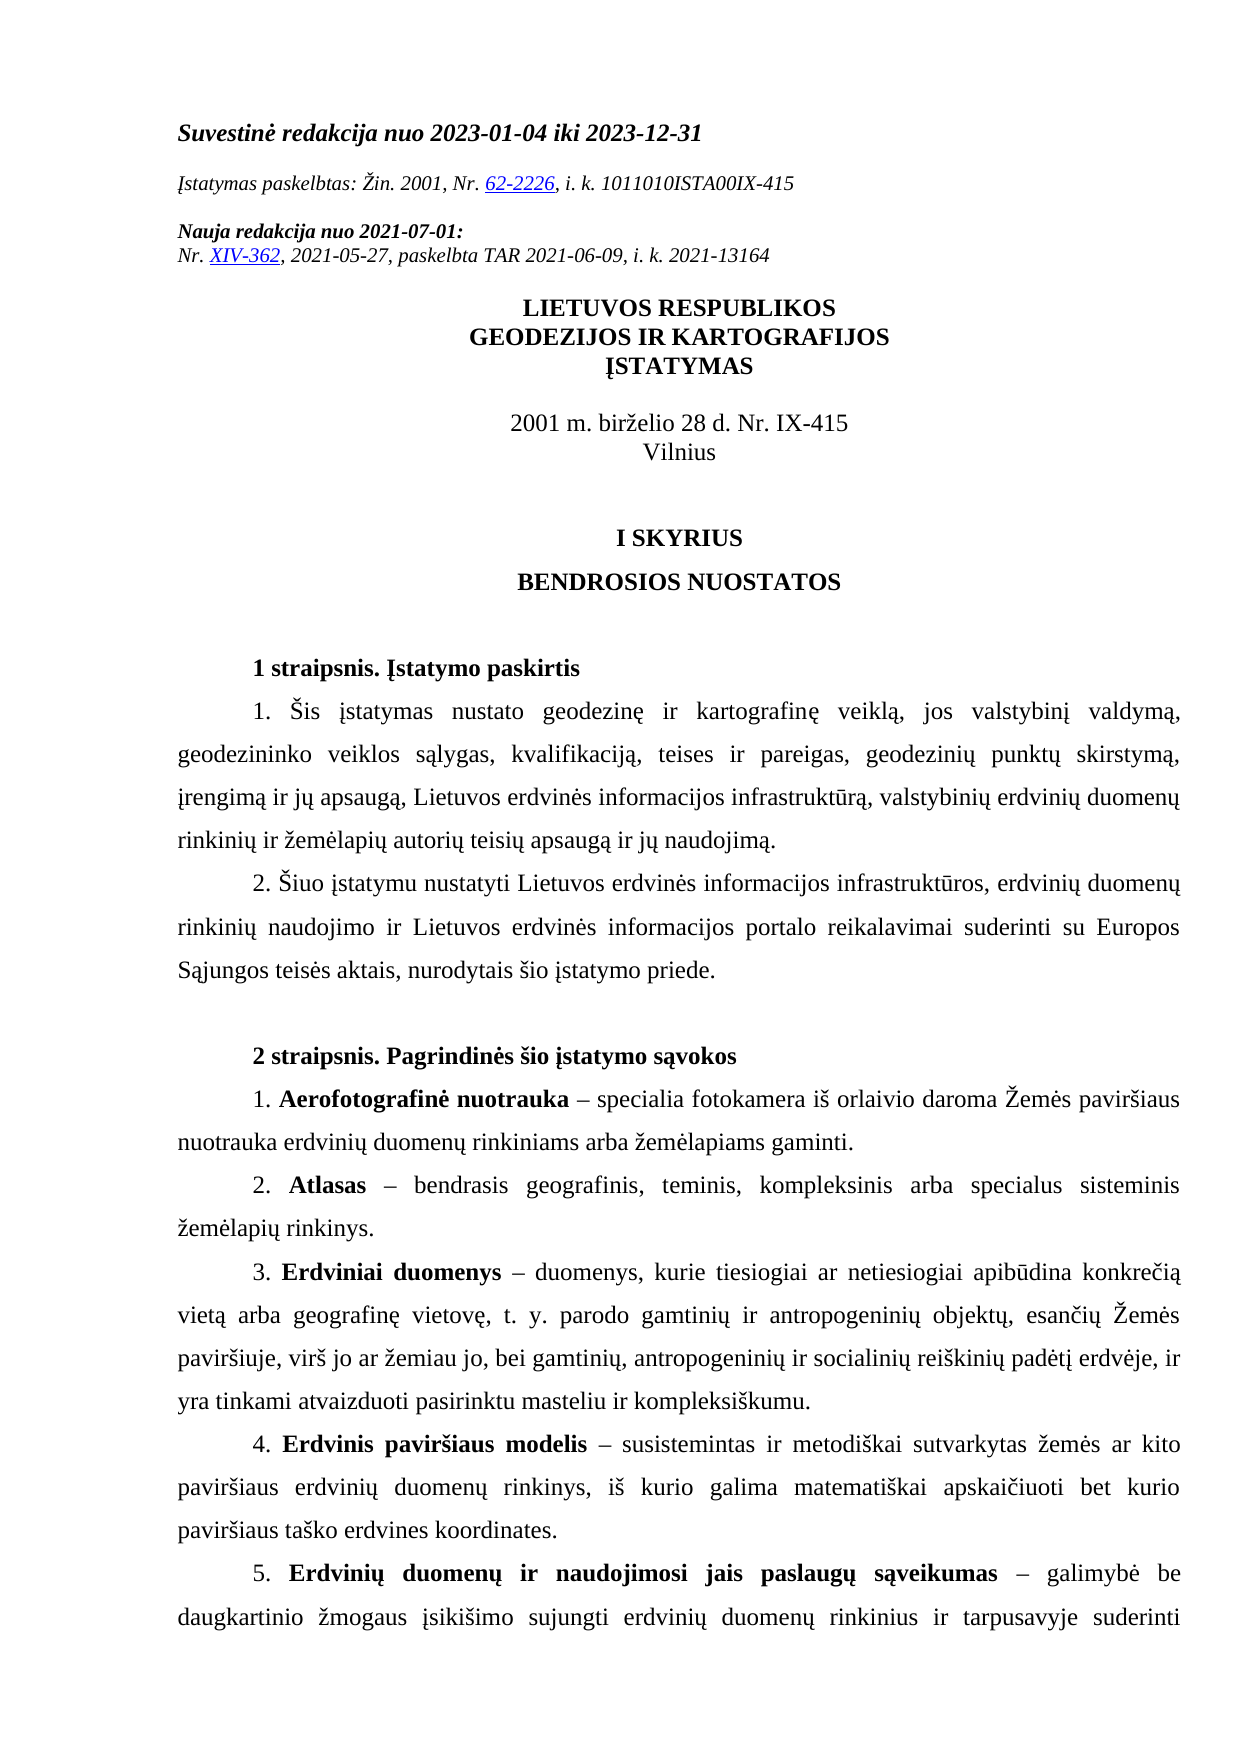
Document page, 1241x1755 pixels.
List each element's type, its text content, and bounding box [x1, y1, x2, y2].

text Nauja redakcija nuo 2021-07-01: [177, 219, 1181, 243]
text 5. Erdvinių duomenų ir naudojimosi jais paslaugų sąveikumas – galimybė be daugkartinio žmogaus įsikišimo sujungti erdvinių duomenų rinkinius ir tarpusavyje suderinti [177, 1558, 1181, 1630]
text 4. Erdvinis paviršiaus modelis – susistemintas ir metodiškai sutvarkytas žemės ar kito paviršiaus erdvinių duomenų rinkinys, iš kurio galima matematiškai apskaičiuoti bet kurio paviršiaus taško erdvines koordinates. [177, 1429, 1181, 1544]
text 1. Aerofotografinė nuotrauka – specialia fotokamera iš orlaivio daroma Žemės paviršiaus nuotrauka erdvinių duomenų rinkiniams arba žemėlapiams gaminti. [177, 1084, 1181, 1156]
text Nr. XIV-362, 2021-05-27, paskelbta TAR 2021-06-09, i. k. 2021-13164 [177, 243, 1181, 267]
text I skyrius [177, 523, 1181, 552]
text 2 straipsnis. Pagrindinės šio įstatymo sąvokos [177, 1041, 1181, 1070]
text Vilnius [177, 437, 1181, 466]
text Įstatymas paskelbtas: Žin. 2001, Nr. 62-2226, i. k. 1011010ISTA00IX-415 [177, 171, 1181, 195]
text Suvestinė redakcija nuo 2023-01-04 iki 2023-12-31 [177, 118, 1181, 147]
text 2001 m. birželio 28 d. Nr. IX-415 [177, 408, 1181, 437]
text Bendrosios nuostatos [177, 567, 1181, 595]
text 1 straipsnis. Įstatymo paskirtis [177, 653, 1181, 682]
text 2. Šiuo įstatymu nustatyti Lietuvos erdvinės informacijos infrastruktūros, erdvinių duomenų rinkinių naudojimo ir Lietuvos erdvinės informacijos portalo reikalavimai suderinti su Europos Sąjungos teisės aktais, nurodytais šio įstatymo priede. [177, 868, 1181, 983]
text 3. Erdviniai duomenys – duomenys, kurie tiesiogiai ar netiesiogiai apibūdina konkrečią vietą arba geografinę vietovę, t. y. parodo gamtinių ir antropogeninių objektų, esančių Žemės paviršiuje, virš jo ar žemiau jo, bei gamtinių, antropogeninių ir socialinių reiškinių padėtį erdvėje, ir yra tinkami atvaizduoti pasirinktu masteliu ir kompleksiškumu. [177, 1257, 1181, 1415]
text ĮSTATYMAS [177, 351, 1181, 380]
text 2. Atlasas – bendrasis geografinis, teminis, kompleksinis arba specialus sisteminis žemėlapių rinkinys. [177, 1170, 1181, 1242]
text 1. Šis įstatymas nustato geodezinę ir kartografinę veiklą, jos valstybinį valdymą, geodezininko veiklos sąlygas, kvalifikaciją, teises ir pareigas, geodezinių punktų skirstymą, įrengimą ir jų apsaugą, Lietuvos erdvinės informacijos infrastruktūrą, valstybinių erdvinių duomenų rinkinių ir žemėlapių autorių teisių apsaugą ir jų naudojimą. [177, 696, 1181, 854]
text GEODEZIJOS IR KARTOGRAFIJOS [177, 322, 1181, 351]
text LIETUVOS RESPUBLIKOS [177, 293, 1181, 322]
